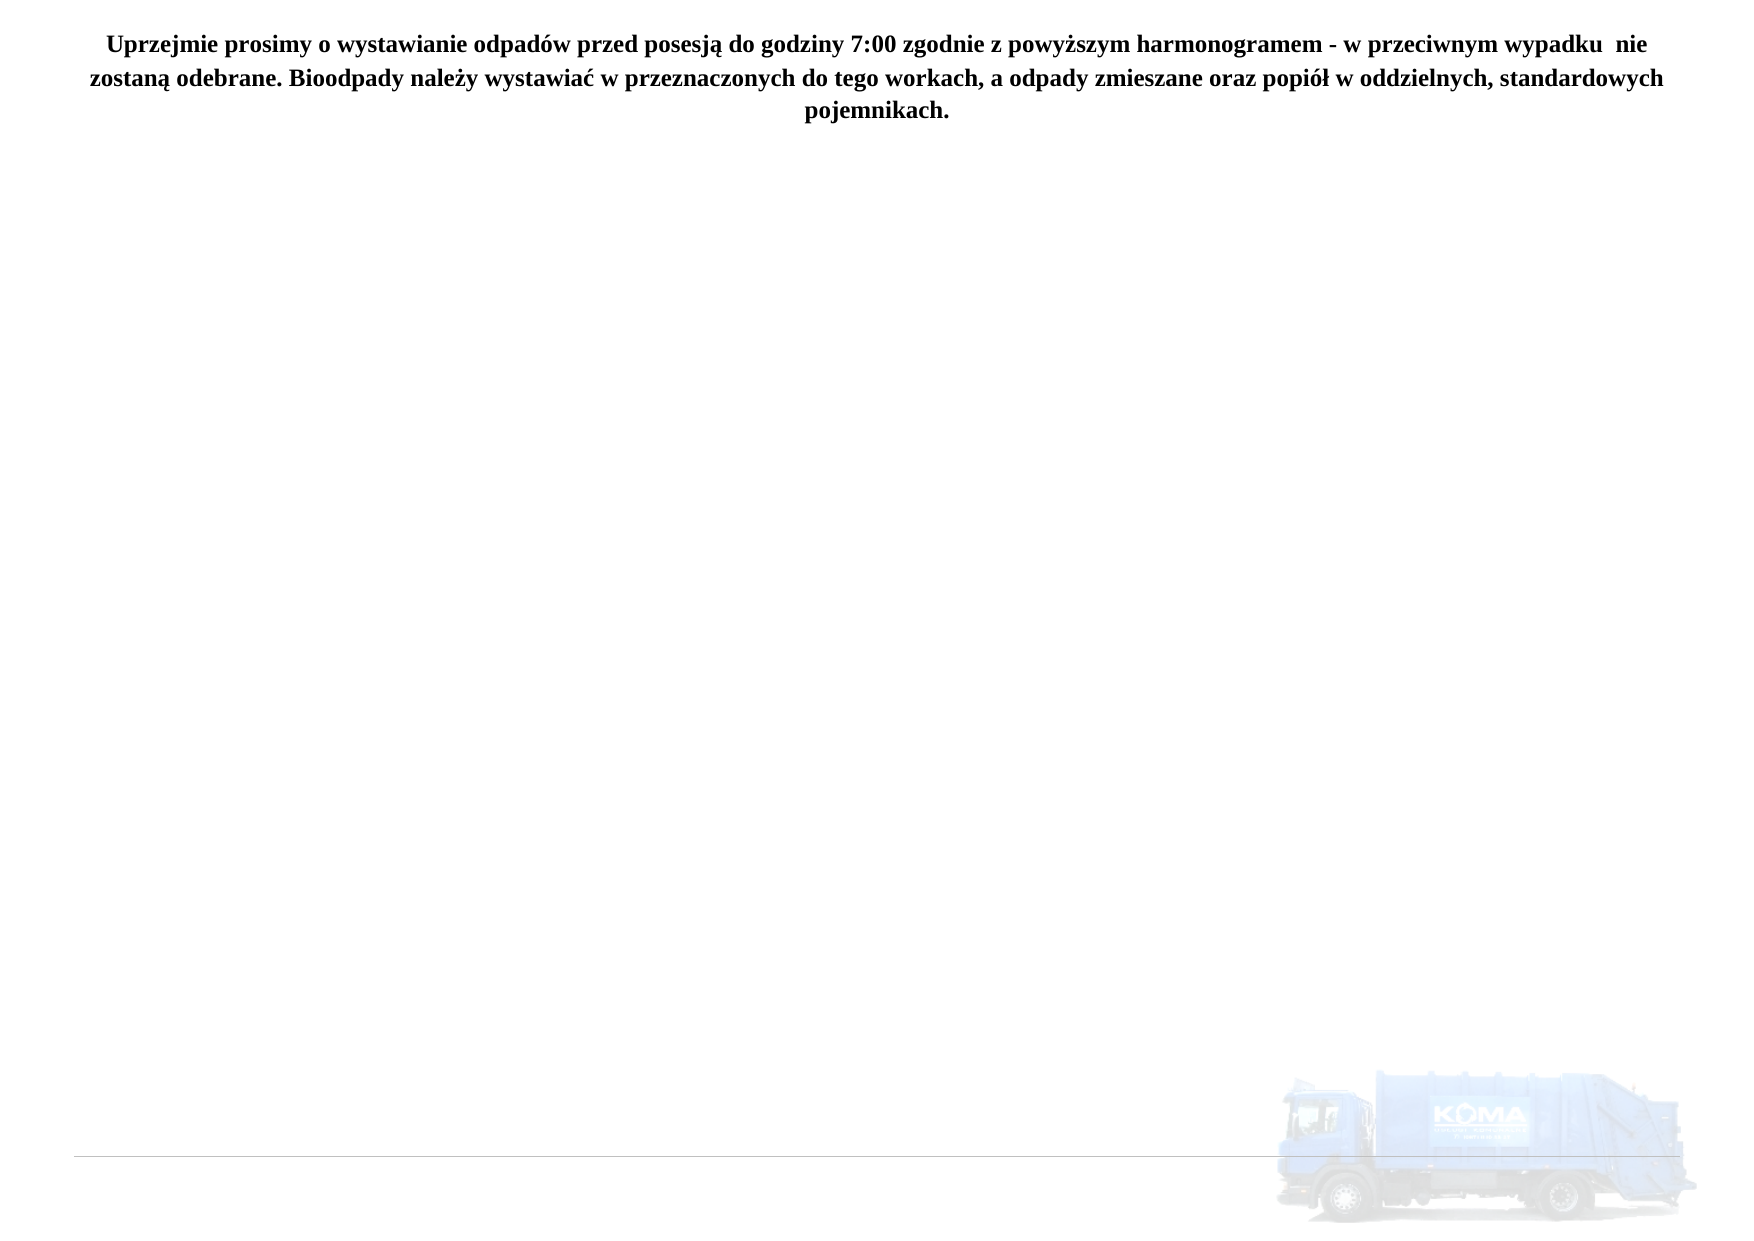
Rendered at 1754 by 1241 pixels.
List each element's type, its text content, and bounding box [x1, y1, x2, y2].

text Uprzejmie prosimy o wystawianie odpadów przed posesją do godziny 7:00 zgodnie z powyższym harmonogramem - w przeciwnym wypadku nie zostaną odebrane. Bioodpady należy wystawiać w przeznaczonych do tego workach, a odpady zmieszane oraz popiół w oddzielnych, standardowych pojemnikach. [80, 29, 1674, 124]
